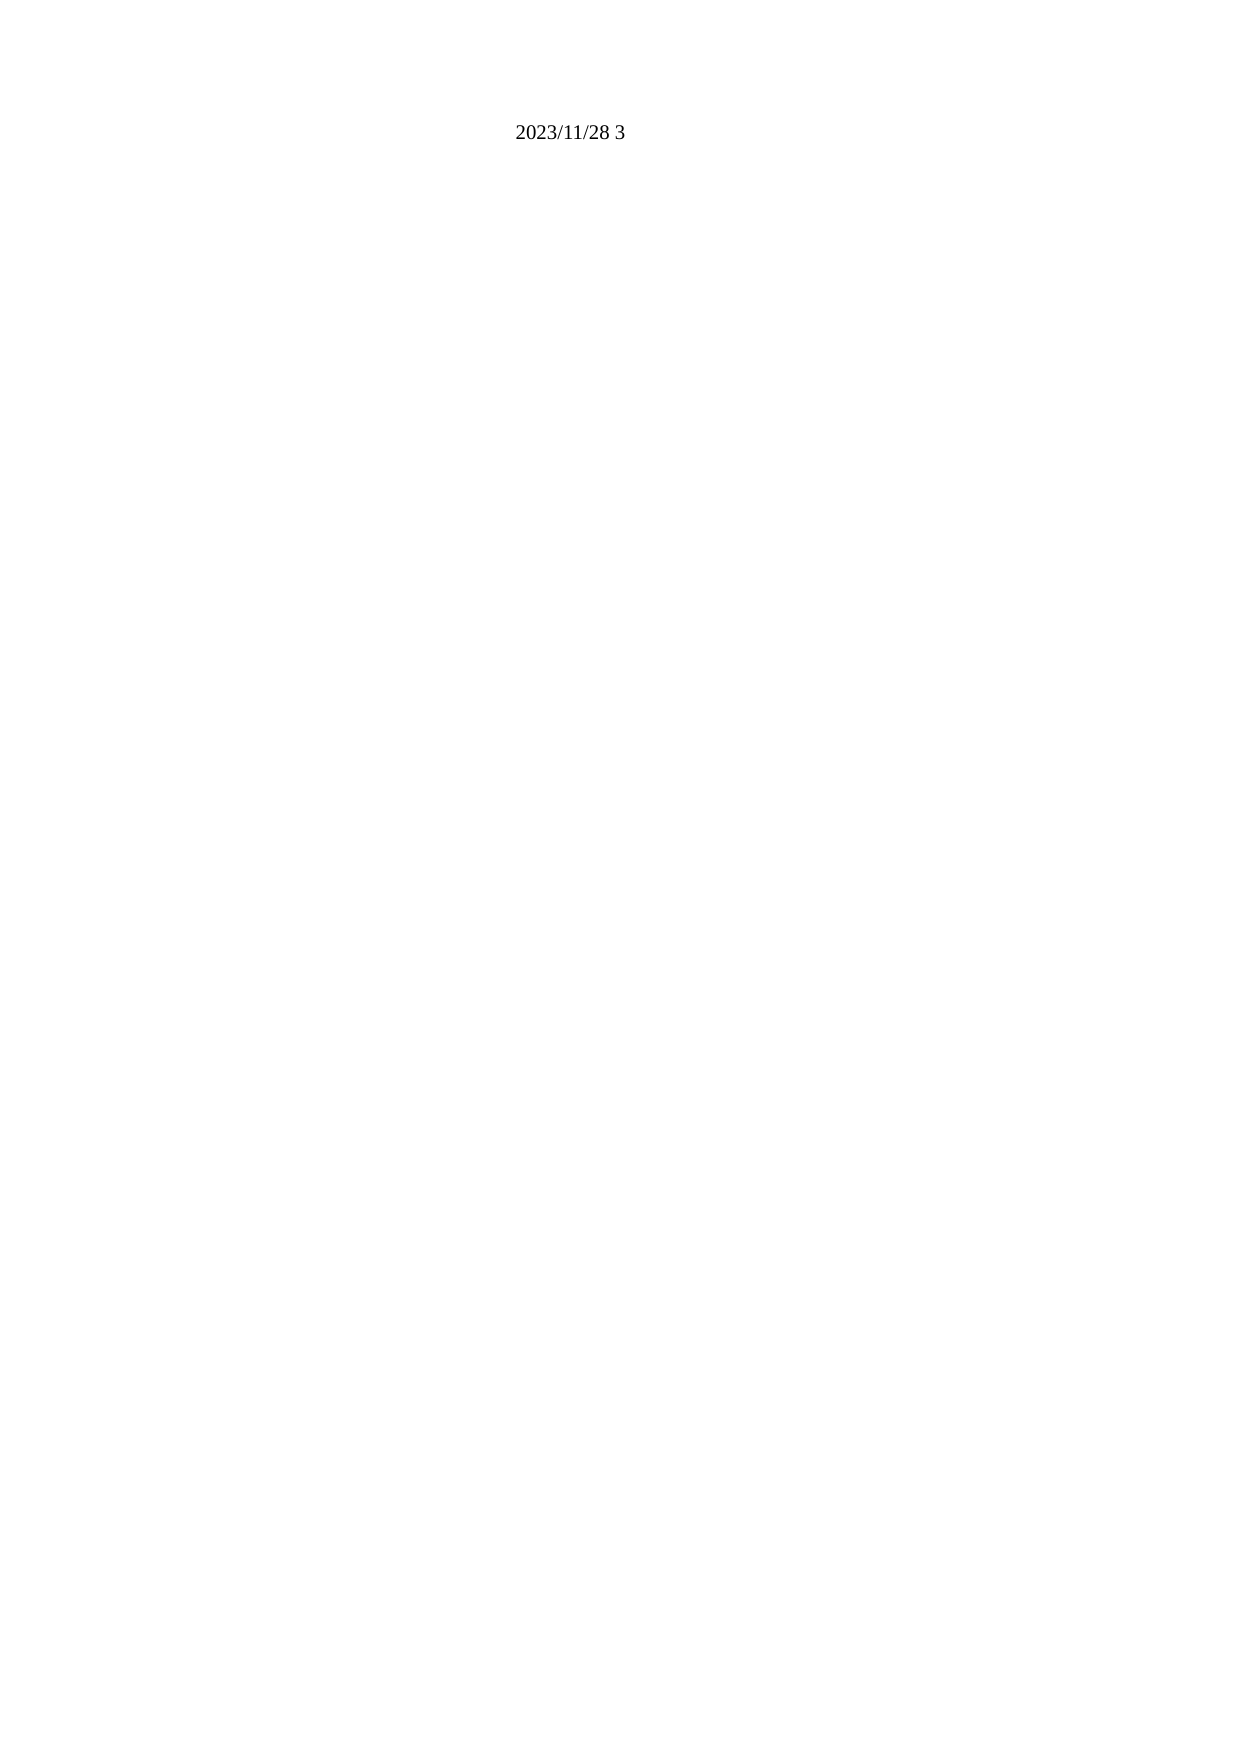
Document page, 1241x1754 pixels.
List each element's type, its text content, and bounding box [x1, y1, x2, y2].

text 2023/11/28 3 [118, 120, 1028, 144]
